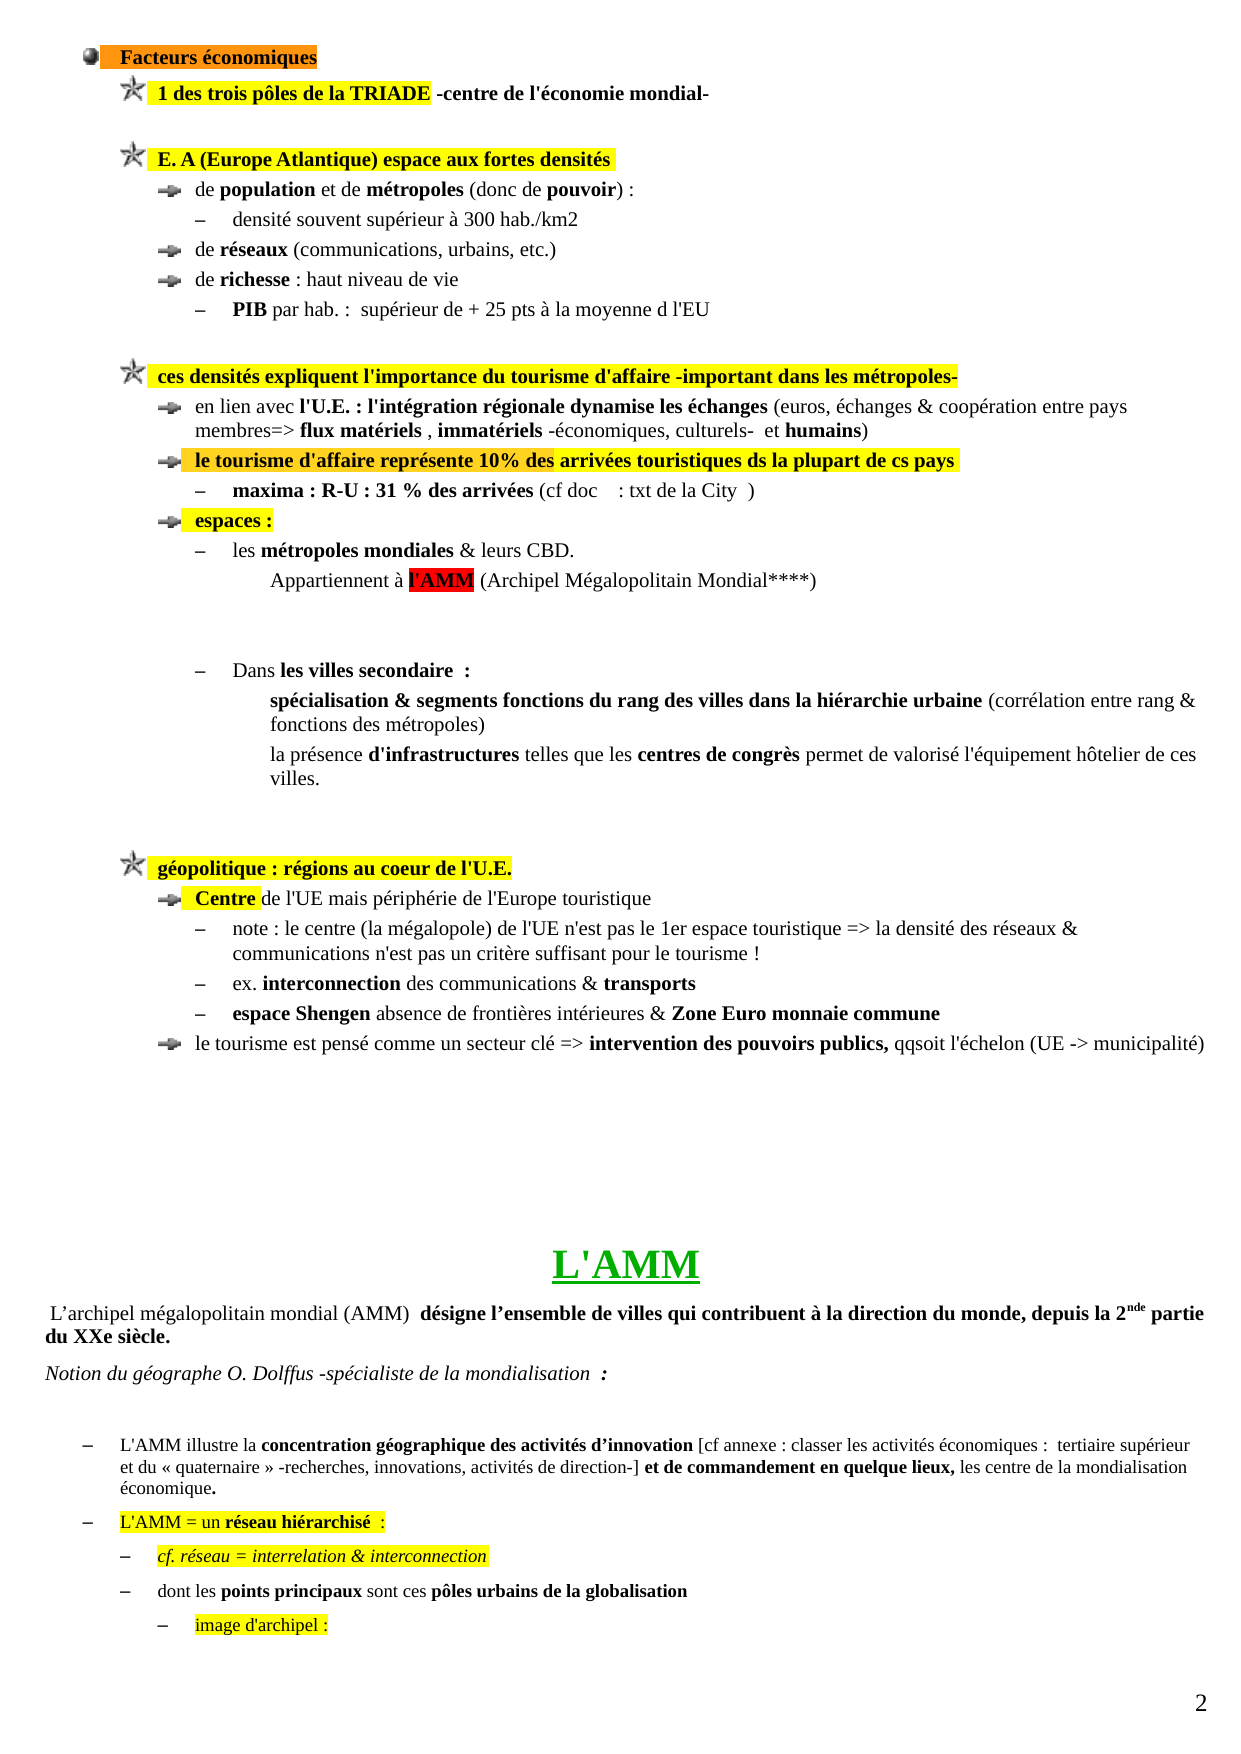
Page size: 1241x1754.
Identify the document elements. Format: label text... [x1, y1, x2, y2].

list géopolitique : régions au coeur de l'U.E. [120, 850, 1207, 880]
list densité souvent supérieur à 300 hab./km2 [195, 207, 1207, 231]
list en lien avec l'U.E. : l'intégration régionale dynamise les échanges (euros, échanges & coopération entre pays membres=> flux matériels , immatériels -économiques, culturels- et humains) [157, 394, 1207, 442]
list de richesse : haut niveau de vie [157, 267, 1207, 291]
picture [158, 894, 181, 906]
list les métropoles mondiales & leurs CBD. [195, 538, 1207, 562]
list Appartiennent à l'AMM (Archipel Mégalopolitain Mondial****) [232, 568, 1207, 592]
list le tourisme est pensé comme un secteur clé => intervention des pouvoirs publics, qqsoit l'échelon (UE -> municipalité) [157, 1030, 1207, 1054]
list ces densités expliquent l'importance du tourisme d'affaire -important dans les métropoles- [120, 357, 1207, 388]
list spécialisation & segments fonctions du rang des villes dans la hiérarchie urbaine (corrélation entre rang & fonctions des métropoles) [232, 688, 1207, 736]
list L'AMM illustre la concentration géographique des activités d’innovation [cf annexe : classer les activités économiques : tertiaire supérieur et du « quaternaire » -recherches, innovations, activités de direction-] et de commandement en quelque lieux, les centre de la mondialisation économique. [82, 1434, 1207, 1499]
picture [158, 275, 181, 287]
picture [158, 456, 181, 468]
text L’archipel mégalopolitain mondial (AMM) désigne l’ensemble de villes qui contribuent à la direction du monde, depuis la 2nde partie du XXe siècle. [45, 1300, 1207, 1348]
picture [120, 75, 146, 101]
list maxima : R-U : 31 % des arrivées (cf doc : txt de la City ) [195, 478, 1207, 502]
list Facteurs économiques [82, 45, 1207, 69]
list PIB par hab. : supérieur de + 25 pts à la moyenne d l'EU [195, 297, 1207, 321]
list Dans les villes secondaire : [195, 658, 1207, 682]
list cf. réseau = interrelation & interconnection [120, 1545, 1207, 1567]
list L'AMM = un réseau hiérarchisé : [82, 1511, 1207, 1533]
list Centre de l'UE mais périphérie de l'Europe touristique [157, 886, 1207, 910]
text L'AMM [45, 1240, 1207, 1288]
list espace Shengen absence de frontières intérieures & Zone Euro monnaie commune [195, 1000, 1207, 1024]
list note : le centre (la mégalopole) de l'UE n'est pas le 1er espace touristique => la densité des réseaux & communications n'est pas un critère suffisant pour le tourisme ! [195, 916, 1207, 964]
list le tourisme d'affaire représente 10% des arrivées touristiques ds la plupart de cs pays [157, 448, 1207, 472]
picture [120, 850, 146, 876]
picture [158, 1038, 181, 1050]
picture [158, 245, 181, 257]
list la présence d'infrastructures telles que les centres de congrès permet de valorisé l'équipement hôtelier de ces villes. [232, 742, 1207, 790]
picture [158, 402, 181, 414]
picture [120, 358, 146, 384]
list dont les points principaux sont ces pôles urbains de la globalisation [120, 1579, 1207, 1601]
text Notion du géographe O. Dolffus -spécialiste de la mondialisation : [45, 1361, 1207, 1385]
list espaces : [157, 508, 1207, 532]
list de population et de métropoles (donc de pouvoir) : [157, 177, 1207, 201]
list ex. interconnection des communications & transports [195, 970, 1207, 994]
picture [83, 48, 99, 65]
picture [158, 185, 181, 197]
list E. A (Europe Atlantique) espace aux fortes densités [120, 141, 1207, 171]
picture [158, 516, 181, 528]
list 1 des trois pôles de la TRIADE -centre de l'économie mondial- [120, 75, 1207, 105]
picture [120, 141, 146, 167]
list image d'archipel : [157, 1613, 1207, 1635]
list de réseaux (communications, urbains, etc.) [157, 237, 1207, 261]
